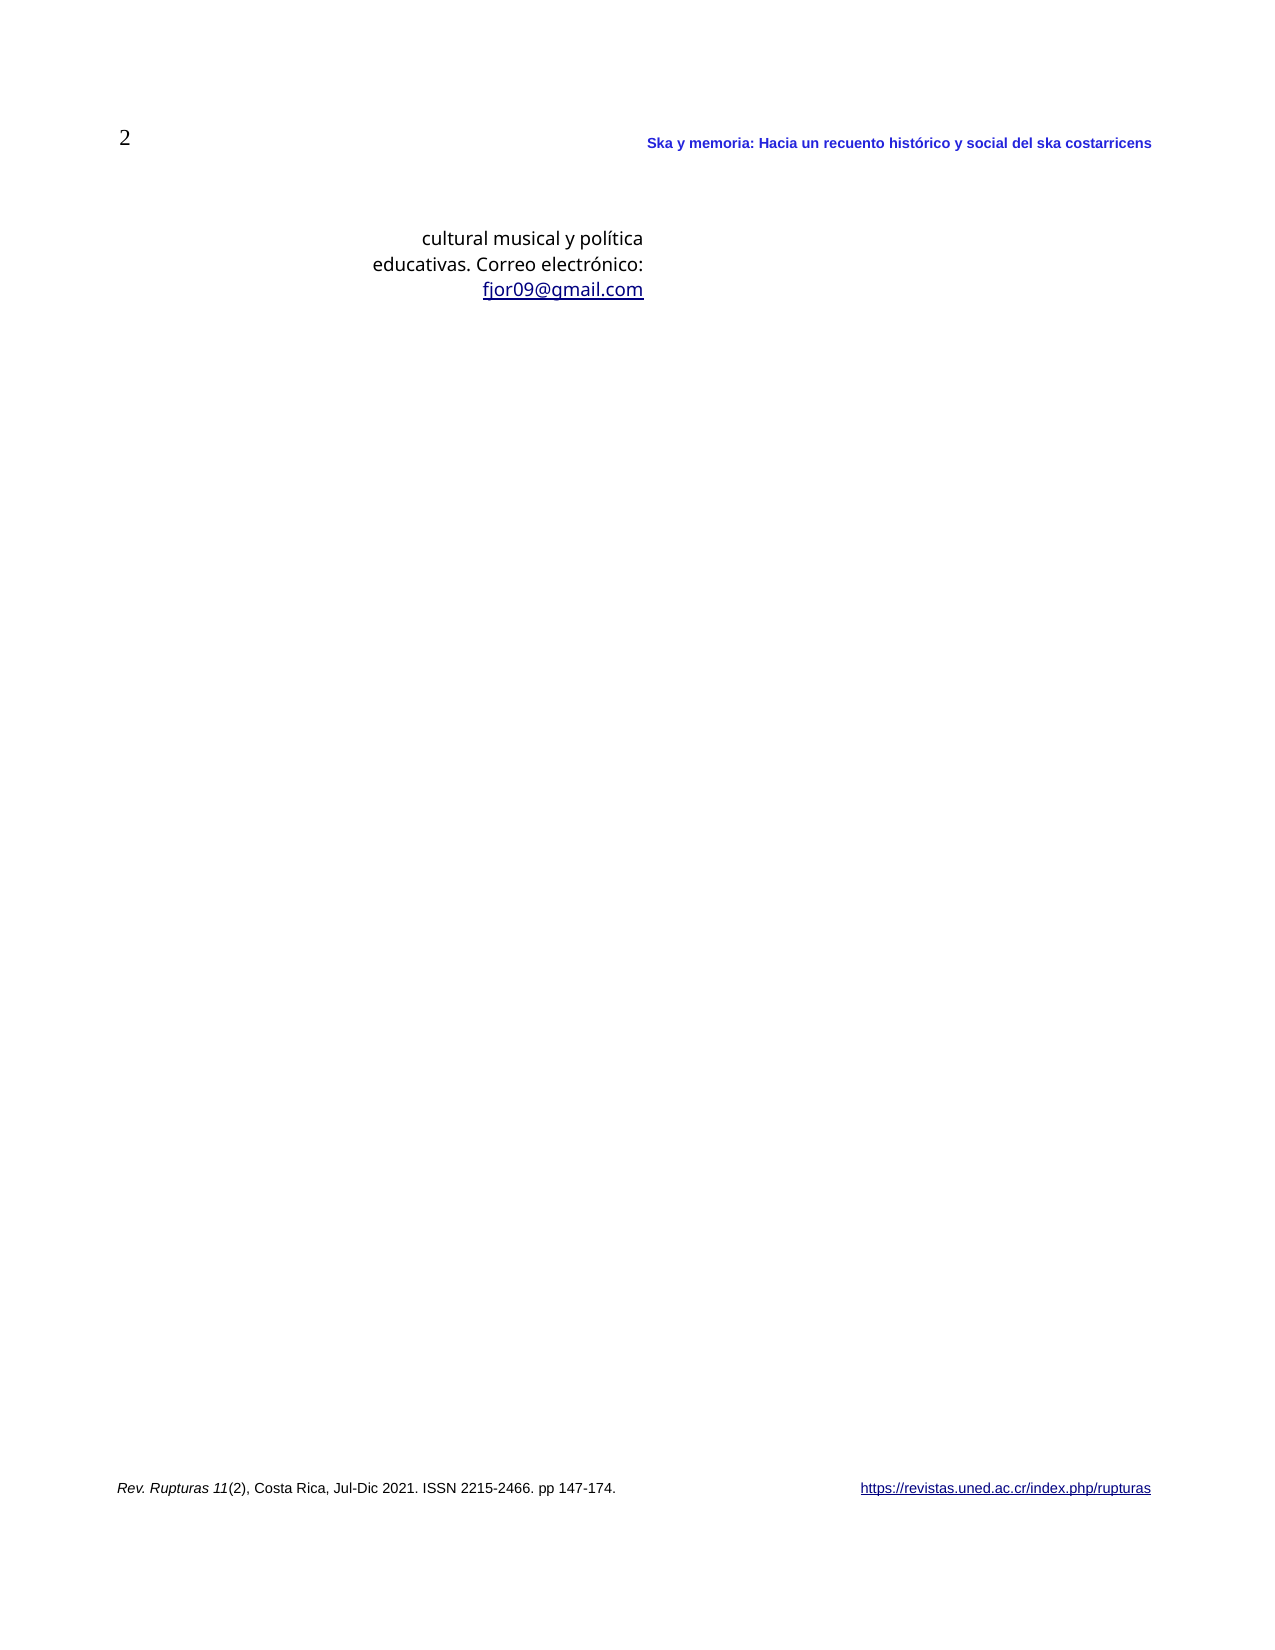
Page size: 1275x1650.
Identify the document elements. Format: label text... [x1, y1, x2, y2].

table_header Jessica Dixiana Álvarez López Costarricense. Licenciada en Antropología Social, ProDUS-Universidad de Costa Rica, San José Costa Rica. Investigadora independiente. Actualmente cuenta con experiencia en procesos participativos, integración comunitaria, ordenamiento territorial, consulta ciudadana, gestión sociocultural, acción social, entre otros. Correo electrónico: jessicadixiana@gmail.com. Fernando Obando Reyes Cosstarricense. Licenciado en Antropología Social y Bachiller en Ciencias de la Comunicación Colectiva con énfasis en comunicación audiovisual y multimedial. Comunicador e investigador social del Centro Agenda Joven en Derecho y Ciudadanía, de la Universidad Estatal a Distancia, San José Costa Rica. Actualmente trabaja en temas que abordan cuestiones como: juventud y política pública, tecnologías de la información y comunicación, gestión cultural musical y política educativas. Correo electrónico: fjor09@gmail.com [366, 220, 649, 389]
table_cell Key words: Ska, Concerts, Music, History [649, 220, 1275, 389]
